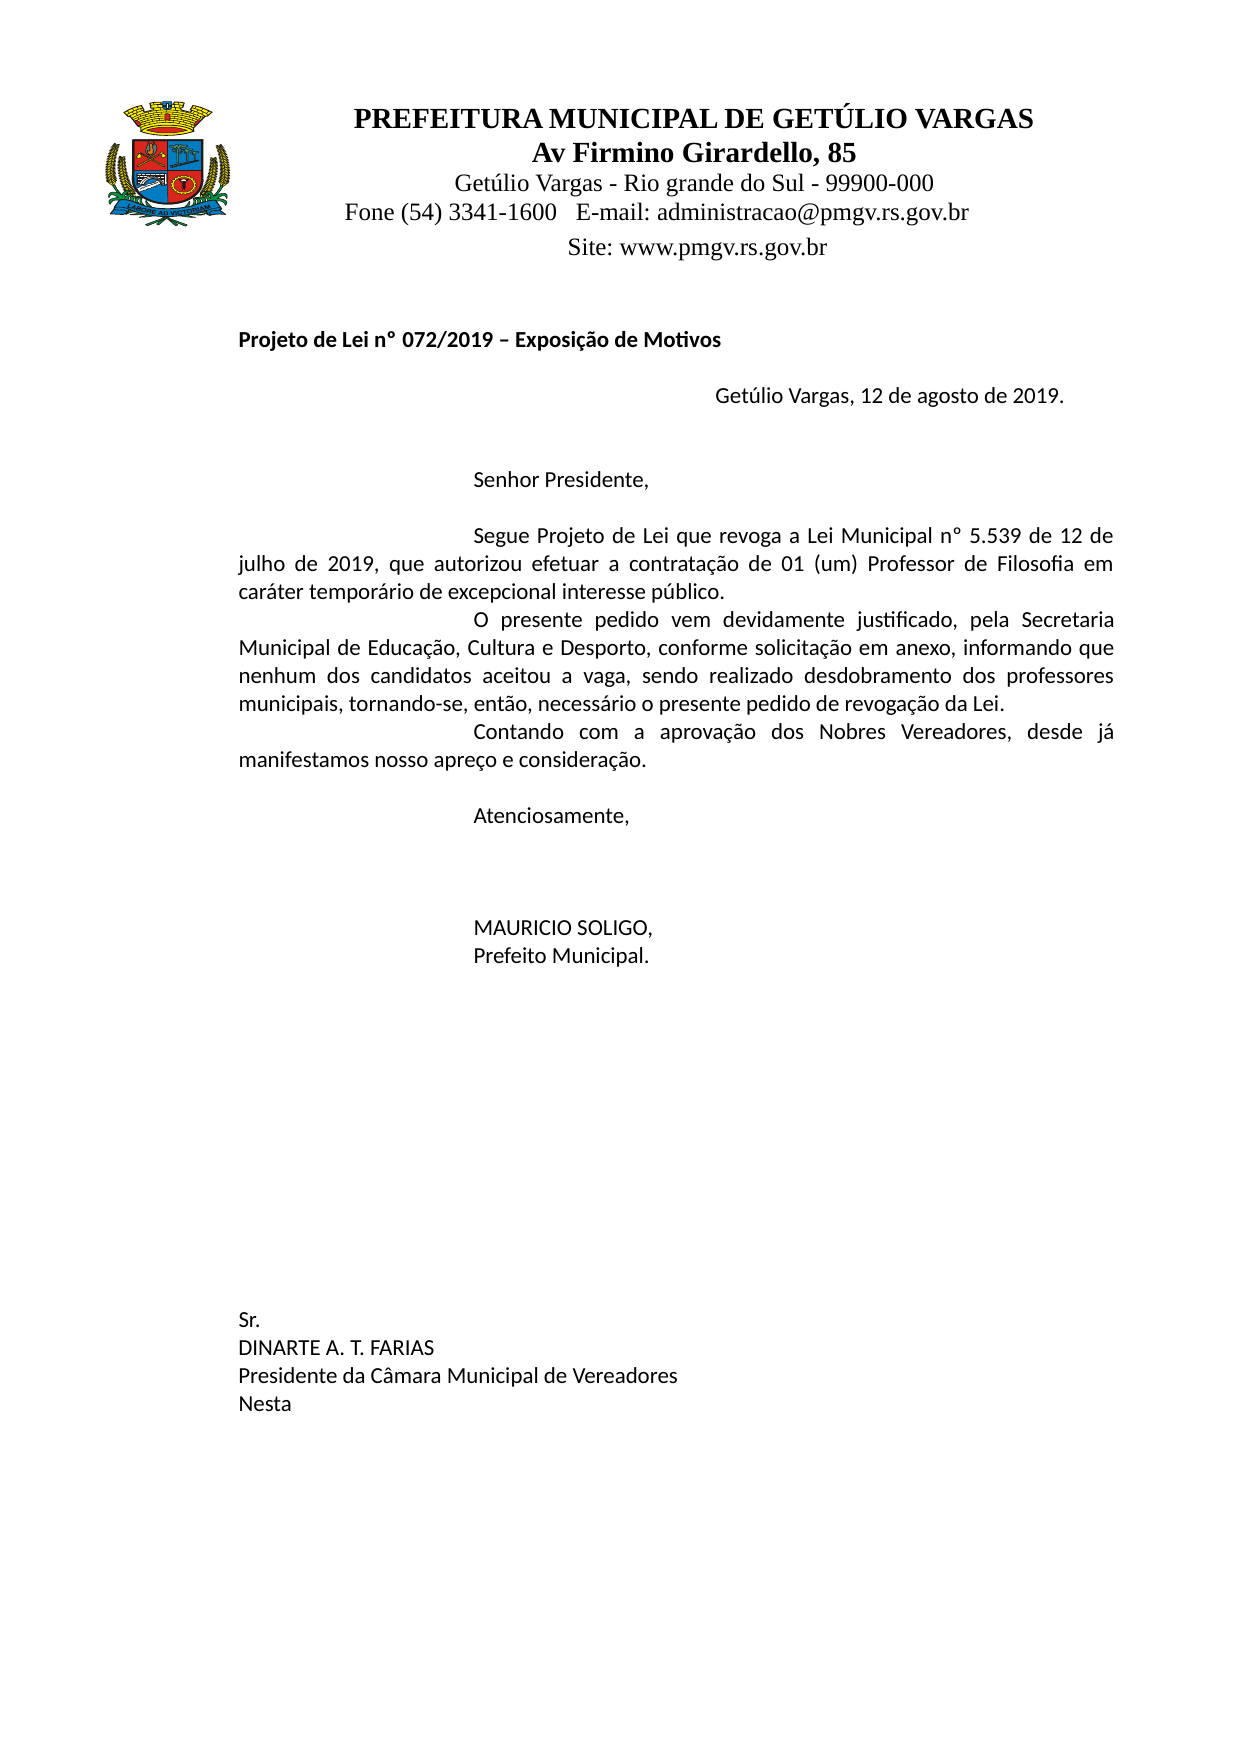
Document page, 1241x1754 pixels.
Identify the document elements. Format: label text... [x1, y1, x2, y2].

text Segue Projeto de Lei que revoga a Lei Municipal nº 5.539 de 12 de julho de 2019, que autorizou efetuar a contratação de 01 (um) Professor de Filosofia em caráter temporário de excepcional interesse público. [238, 521, 1115, 605]
text Senhor Presidente, [238, 465, 1115, 493]
text Getúlio Vargas, 12 de agosto de 2019. [238, 381, 1115, 409]
text Nesta [238, 1389, 1115, 1417]
text DINARTE A. T. FARIAS [212, 1333, 1115, 1361]
text O presente pedido vem devidamente justificado, pela Secretaria Municipal de Educação, Cultura e Desporto, conforme solicitação em anexo, informando que nenhum dos candidatos aceitou a vaga, sendo realizado desdobramento dos professores municipais, tornando-se, então, necessário o presente pedido de revogação da Lei. [238, 605, 1115, 717]
text Presidente da Câmara Municipal de Vereadores [212, 1361, 1115, 1389]
text Atenciosamente, [238, 801, 1115, 829]
text Contando com a aprovação dos Nobres Vereadores, desde já manifestamos nosso apreço e consideração. [238, 717, 1115, 773]
text Sr. [238, 1305, 1115, 1333]
text MAURICIO SOLIGO, [238, 913, 1115, 941]
text Projeto de Lei nº 072/2019 – Exposição de Motivos [238, 325, 1115, 353]
text Prefeito Municipal. [238, 941, 1115, 969]
